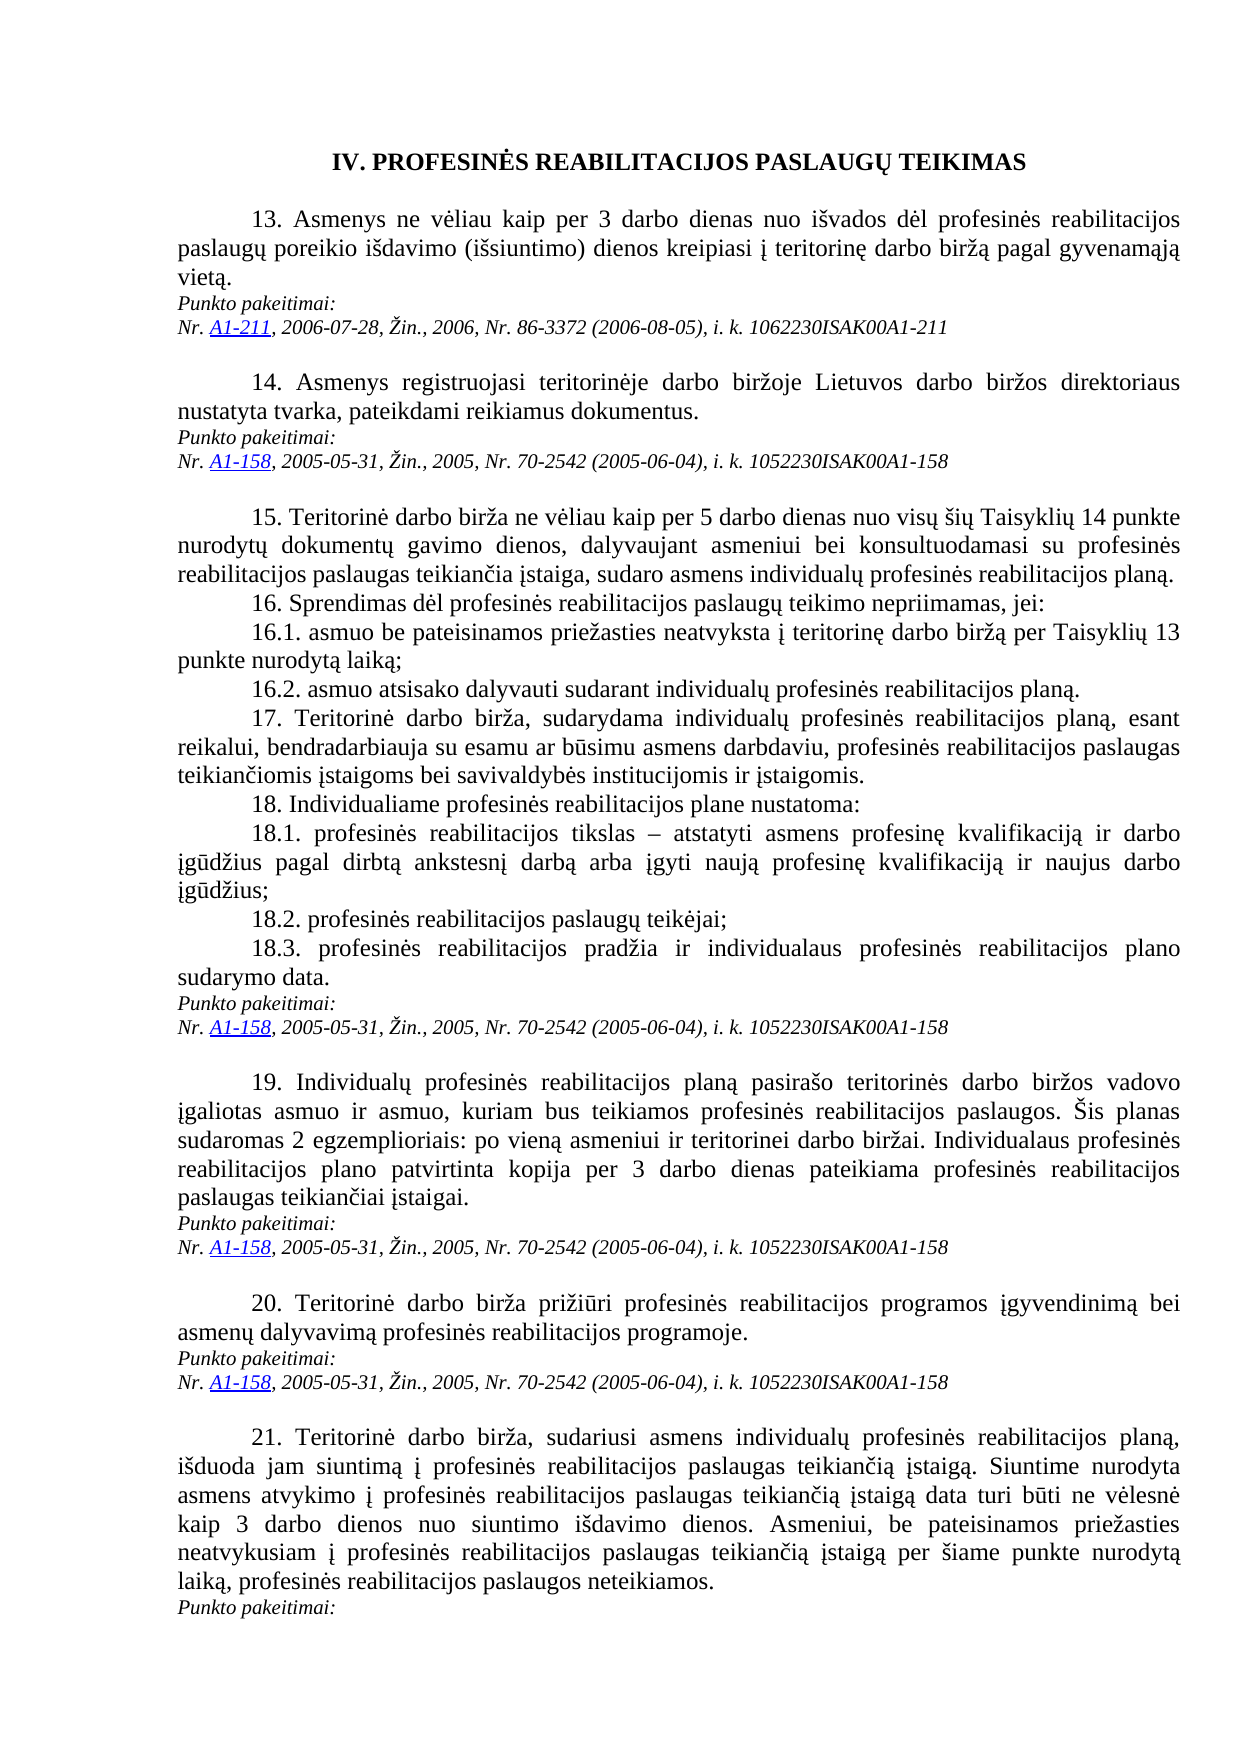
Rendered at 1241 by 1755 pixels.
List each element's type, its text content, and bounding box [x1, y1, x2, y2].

text 16.2. asmuo atsisako dalyvauti sudarant individualų profesinės reabilitacijos planą. [177, 674, 1181, 703]
text 18.3. profesinės reabilitacijos pradžia ir individualaus profesinės reabilitacijos plano sudarymo data. [177, 933, 1181, 991]
text 18.2. profesinės reabilitacijos paslaugų teikėjai; [177, 904, 1181, 933]
text 16. Sprendimas dėl profesinės reabilitacijos paslaugų teikimo nepriimamas, jei: [177, 588, 1181, 617]
text Nr. A1-158, 2005-05-31, Žin., 2005, Nr. 70-2542 (2005-06-04), i. k. 1052230ISAK00A1-158 [177, 449, 1181, 473]
text IV. Profesinės reabilitacijos paslaugų TEIKIMAs [177, 147, 1181, 176]
text Nr. A1-158, 2005-05-31, Žin., 2005, Nr. 70-2542 (2005-06-04), i. k. 1052230ISAK00A1-158 [177, 1235, 1181, 1259]
text 16.1. asmuo be pateisinamos priežasties neatvyksta į teritorinę darbo biržą per Taisyklių 13 punkte nurodytą laiką; [177, 617, 1181, 674]
text Nr. A1-158, 2005-05-31, Žin., 2005, Nr. 70-2542 (2005-06-04), i. k. 1052230ISAK00A1-158 [177, 1015, 1181, 1039]
text Punkto pakeitimai: [177, 291, 1181, 315]
text Punkto pakeitimai: [177, 425, 1181, 449]
text 21. Teritorinė darbo birža, sudariusi asmens individualų profesinės reabilitacijos planą, išduoda jam siuntimą į profesinės reabilitacijos paslaugas teikiančią įstaigą. Siuntime nurodyta asmens atvykimo į profesinės reabilitacijos paslaugas teikiančią įstaigą data turi būti ne vėlesnė kaip 3 darbo dienos nuo siuntimo išdavimo dienos. Asmeniui, be pateisinamos priežasties neatvykusiam į profesinės reabilitacijos paslaugas teikiančią įstaigą per šiame punkte nurodytą laiką, profesinės reabilitacijos paslaugos neteikiamos. [177, 1422, 1181, 1595]
text Nr. A1-211, 2006-07-28, Žin., 2006, Nr. 86-3372 (2006-08-05), i. k. 1062230ISAK00A1-211 [177, 315, 1181, 339]
text Punkto pakeitimai: [177, 991, 1181, 1015]
text 20. Teritorinė darbo birža prižiūri profesinės reabilitacijos programos įgyvendinimą bei asmenų dalyvavimą profesinės reabilitacijos programoje. [177, 1288, 1181, 1346]
text 18. Individualiame profesinės reabilitacijos plane nustatoma: [177, 789, 1181, 818]
text Punkto pakeitimai: [177, 1595, 1181, 1619]
text Nr. A1-158, 2005-05-31, Žin., 2005, Nr. 70-2542 (2005-06-04), i. k. 1052230ISAK00A1-158 [177, 1370, 1181, 1394]
text 14. Asmenys registruojasi teritorinėje darbo biržoje Lietuvos darbo biržos direktoriaus nustatyta tvarka, pateikdami reikiamus dokumentus. [177, 367, 1181, 425]
text Punkto pakeitimai: [177, 1346, 1181, 1370]
text Punkto pakeitimai: [177, 1211, 1181, 1235]
text 15. Teritorinė darbo birža ne vėliau kaip per 5 darbo dienas nuo visų šių Taisyklių 14 punkte nurodytų dokumentų gavimo dienos, dalyvaujant asmeniui bei konsultuodamasi su profesinės reabilitacijos paslaugas teikiančia įstaiga, sudaro asmens individualų profesinės reabilitacijos planą. [177, 502, 1181, 588]
text 18.1. profesinės reabilitacijos tikslas – atstatyti asmens profesinę kvalifikaciją ir darbo įgūdžius pagal dirbtą ankstesnį darbą arba įgyti naują profesinę kvalifikaciją ir naujus darbo įgūdžius; [177, 818, 1181, 904]
text 17. Teritorinė darbo birža, sudarydama individualų profesinės reabilitacijos planą, esant reikalui, bendradarbiauja su esamu ar būsimu asmens darbdaviu, profesinės reabilitacijos paslaugas teikiančiomis įstaigoms bei savivaldybės institucijomis ir įstaigomis. [177, 703, 1181, 789]
text 13. Asmenys ne vėliau kaip per 3 darbo dienas nuo išvados dėl profesinės reabilitacijos paslaugų poreikio išdavimo (išsiuntimo) dienos kreipiasi į teritorinę darbo biržą pagal gyvenamąją vietą. [177, 204, 1181, 291]
text 19. Individualų profesinės reabilitacijos planą pasirašo teritorinės darbo biržos vadovo įgaliotas asmuo ir asmuo, kuriam bus teikiamos profesinės reabilitacijos paslaugos. Šis planas sudaromas 2 egzemplioriais: po vieną asmeniui ir teritorinei darbo biržai. Individualaus profesinės reabilitacijos plano patvirtinta kopija per 3 darbo dienas pateikiama profesinės reabilitacijos paslaugas teikiančiai įstaigai. [177, 1067, 1181, 1211]
